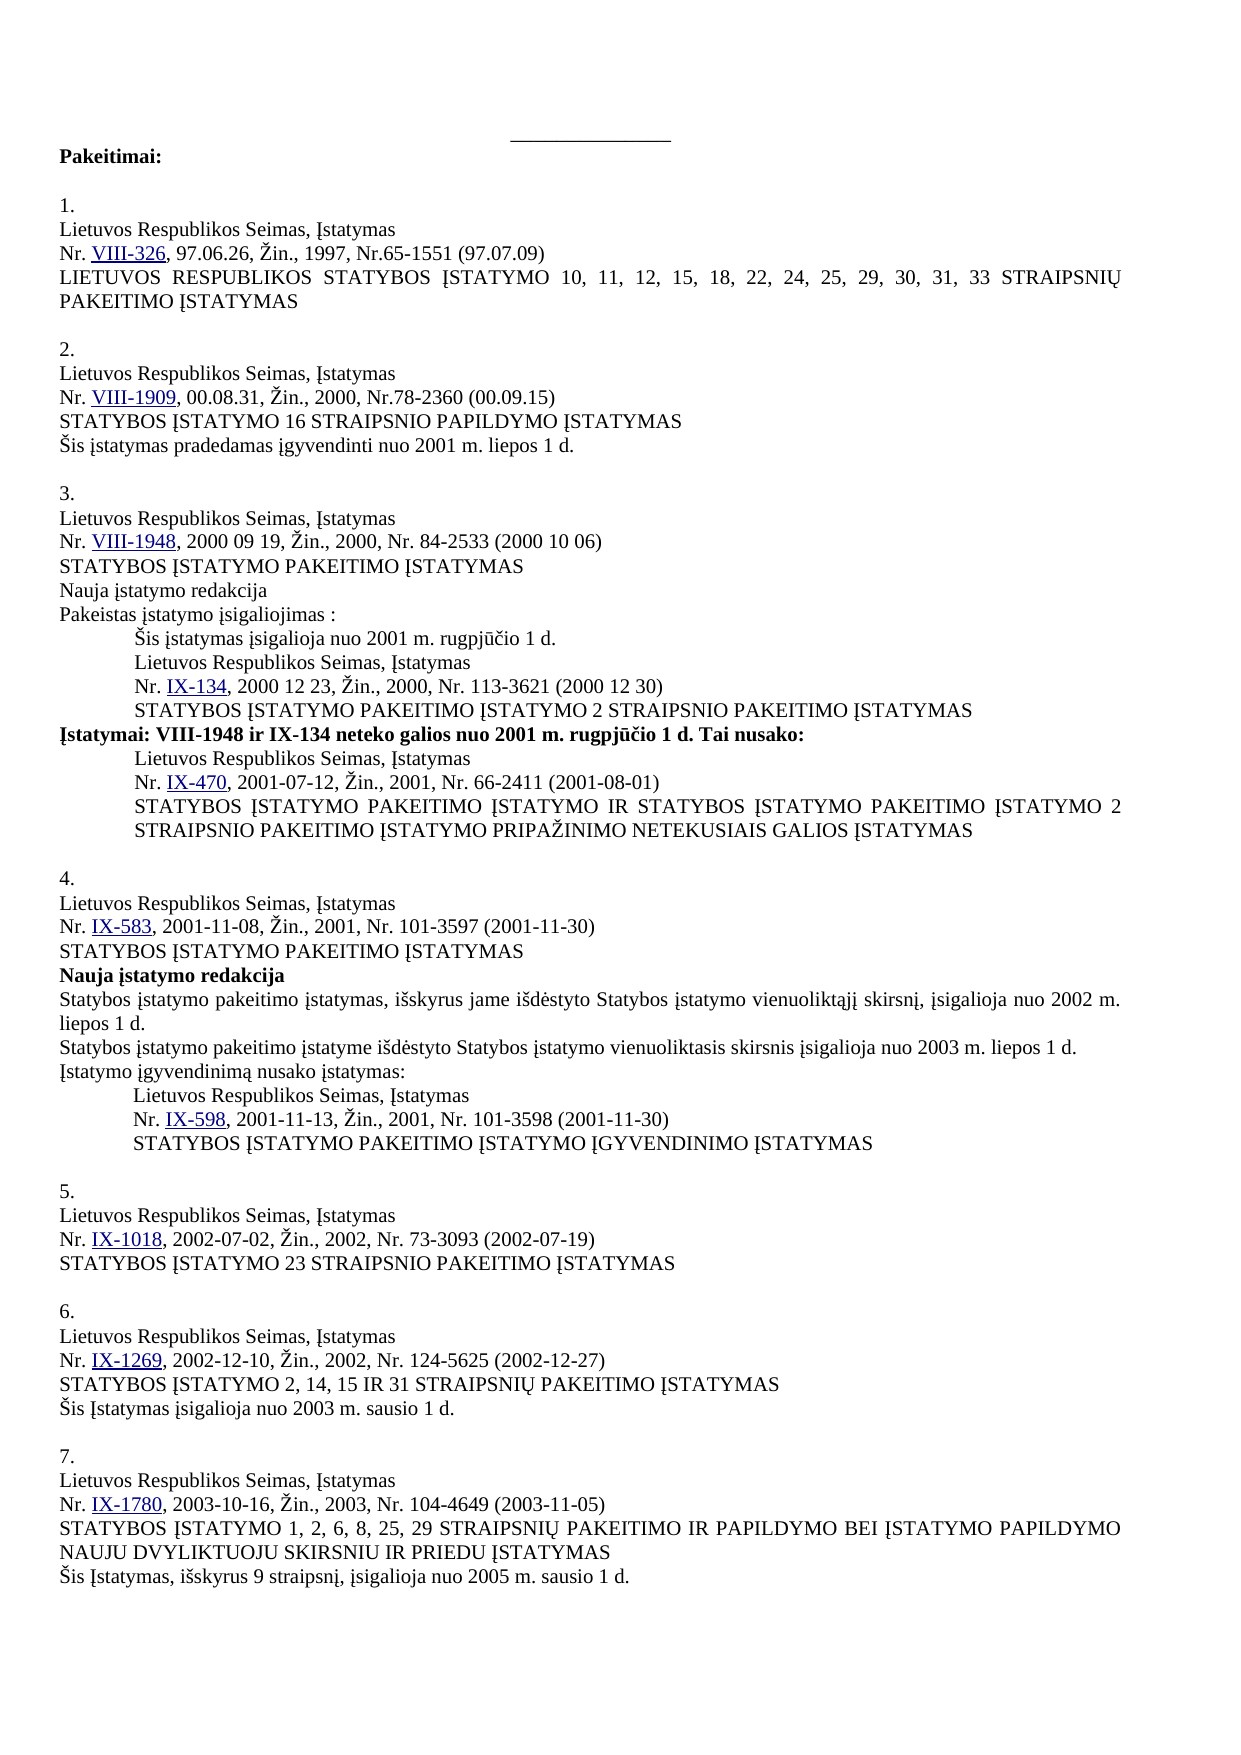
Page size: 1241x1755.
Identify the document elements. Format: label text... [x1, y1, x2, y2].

text STATYBOS ĮSTATYMO PAKEITIMO ĮSTATYMO IR STATYBOS ĮSTATYMO PAKEITIMO ĮSTATYMO 2 STRAIPSNIO PAKEITIMO ĮSTATYMO PRIPAŽINIMO NETEKUSIAIS GALIOS ĮSTATYMAS [134, 794, 1122, 842]
text LIETUVOS RESPUBLIKOS STATYBOS ĮSTATYMO 10, 11, 12, 15, 18, 22, 24, 25, 29, 30, 31, 33 STRAIPSNIŲ PAKEITIMO ĮSTATYMAS [59, 265, 1122, 313]
text Įstatymai: VIII-1948 ir IX-134 neteko galios nuo 2001 m. rugpjūčio 1 d. Tai nusako: [59, 722, 1122, 746]
text Lietuvos Respublikos Seimas, Įstatymas [59, 650, 1122, 674]
text Įstatymo įgyvendinimą nusako įstatymas: [59, 1059, 1122, 1083]
text 2. [59, 337, 1122, 361]
text STATYBOS ĮSTATYMO 2, 14, 15 IR 31 STRAIPSNIŲ PAKEITIMO ĮSTATYMAS [59, 1372, 1122, 1396]
text Nr. IX-1018, 2002-07-02, Žin., 2002, Nr. 73-3093 (2002-07-19) [59, 1227, 1122, 1251]
text Lietuvos Respublikos Seimas, Įstatymas [59, 217, 1122, 241]
text STATYBOS ĮSTATYMO PAKEITIMO ĮSTATYMO ĮGYVENDINIMO ĮSTATYMAS [59, 1131, 1122, 1155]
text Šis Įstatymas, išskyrus 9 straipsnį, įsigalioja nuo 2005 m. sausio 1 d. [59, 1564, 1122, 1588]
text Pakeitimai: [59, 144, 1122, 168]
text Nr. VIII-1909, 00.08.31, Žin., 2000, Nr.78-2360 (00.09.15) [59, 385, 1122, 409]
text STATYBOS ĮSTATYMO 23 STRAIPSNIO PAKEITIMO ĮSTATYMAS [59, 1251, 1122, 1275]
text 4. [59, 866, 1122, 890]
text Nr. IX-1780, 2003-10-16, Žin., 2003, Nr. 104-4649 (2003-11-05) [59, 1492, 1122, 1516]
text 6. [59, 1299, 1122, 1323]
text STATYBOS ĮSTATYMO 1, 2, 6, 8, 25, 29 STRAIPSNIŲ PAKEITIMO IR PAPILDYMO BEI ĮSTATYMO PAPILDYMO NAUJU DVYLIKTUOJU SKIRSNIU IR PRIEDU ĮSTATYMAS [59, 1516, 1122, 1564]
text Pakeistas įstatymo įsigaliojimas : [59, 602, 1122, 626]
text Statybos įstatymo pakeitimo įstatyme išdėstyto Statybos įstatymo vienuoliktasis skirsnis įsigalioja nuo 2003 m. liepos 1 d. [59, 1035, 1122, 1059]
text Lietuvos Respublikos Seimas, Įstatymas [59, 1203, 1122, 1227]
text STATYBOS ĮSTATYMO 16 STRAIPSNIO PAPILDYMO ĮSTATYMAS [59, 409, 1122, 433]
text Nr. IX-470, 2001-07-12, Žin., 2001, Nr. 66-2411 (2001-08-01) [134, 770, 1122, 794]
text Lietuvos Respublikos Seimas, Įstatymas [134, 746, 1122, 770]
text Lietuvos Respublikos Seimas, Įstatymas [59, 505, 1122, 529]
text Lietuvos Respublikos Seimas, Įstatymas [59, 890, 1122, 914]
text Nr. IX-134, 2000 12 23, Žin., 2000, Nr. 113-3621 (2000 12 30) [59, 674, 1122, 698]
text Šis Įstatymas įsigalioja nuo 2003 m. sausio 1 d. [59, 1396, 1122, 1420]
text STATYBOS ĮSTATYMO PAKEITIMO ĮSTATYMAS [59, 938, 1122, 963]
text 5. [59, 1179, 1122, 1203]
text Nr. IX-1269, 2002-12-10, Žin., 2002, Nr. 124-5625 (2002-12-27) [59, 1348, 1122, 1372]
text STATYBOS ĮSTATYMO PAKEITIMO ĮSTATYMAS [59, 553, 1122, 578]
text Lietuvos Respublikos Seimas, Įstatymas [59, 1323, 1122, 1348]
text Nr. IX-598, 2001-11-13, Žin., 2001, Nr. 101-3598 (2001-11-30) [59, 1107, 1122, 1131]
text Nr. IX-583, 2001-11-08, Žin., 2001, Nr. 101-3597 (2001-11-30) [59, 914, 1122, 938]
text 7. [59, 1444, 1122, 1468]
text Nauja įstatymo redakcija [59, 578, 1122, 602]
text Nr. VIII-1948, 2000 09 19, Žin., 2000, Nr. 84-2533 (2000 10 06) [59, 529, 1122, 553]
text 3. [59, 481, 1122, 505]
text Lietuvos Respublikos Seimas, Įstatymas [59, 1468, 1122, 1492]
subtitle Nauja įstatymo redakcija [59, 963, 1122, 987]
text Šis įstatymas pradedamas įgyvendinti nuo 2001 m. liepos 1 d. [59, 433, 1122, 457]
text Šis įstatymas įsigalioja nuo 2001 m. rugpjūčio 1 d. [59, 626, 1122, 650]
text ______________ [59, 118, 1122, 144]
text Nr. VIII-326, 97.06.26, Žin., 1997, Nr.65-1551 (97.07.09) [59, 241, 1122, 265]
text 1. [59, 193, 1122, 217]
text STATYBOS ĮSTATYMO PAKEITIMO ĮSTATYMO 2 STRAIPSNIO PAKEITIMO ĮSTATYMAS [59, 698, 1122, 722]
text Lietuvos Respublikos Seimas, Įstatymas [59, 1083, 1122, 1107]
text Statybos įstatymo pakeitimo įstatymas, išskyrus jame išdėstyto Statybos įstatymo vienuoliktąjį skirsnį, įsigalioja nuo 2002 m. liepos 1 d. [59, 987, 1122, 1035]
text Lietuvos Respublikos Seimas, Įstatymas [59, 361, 1122, 385]
